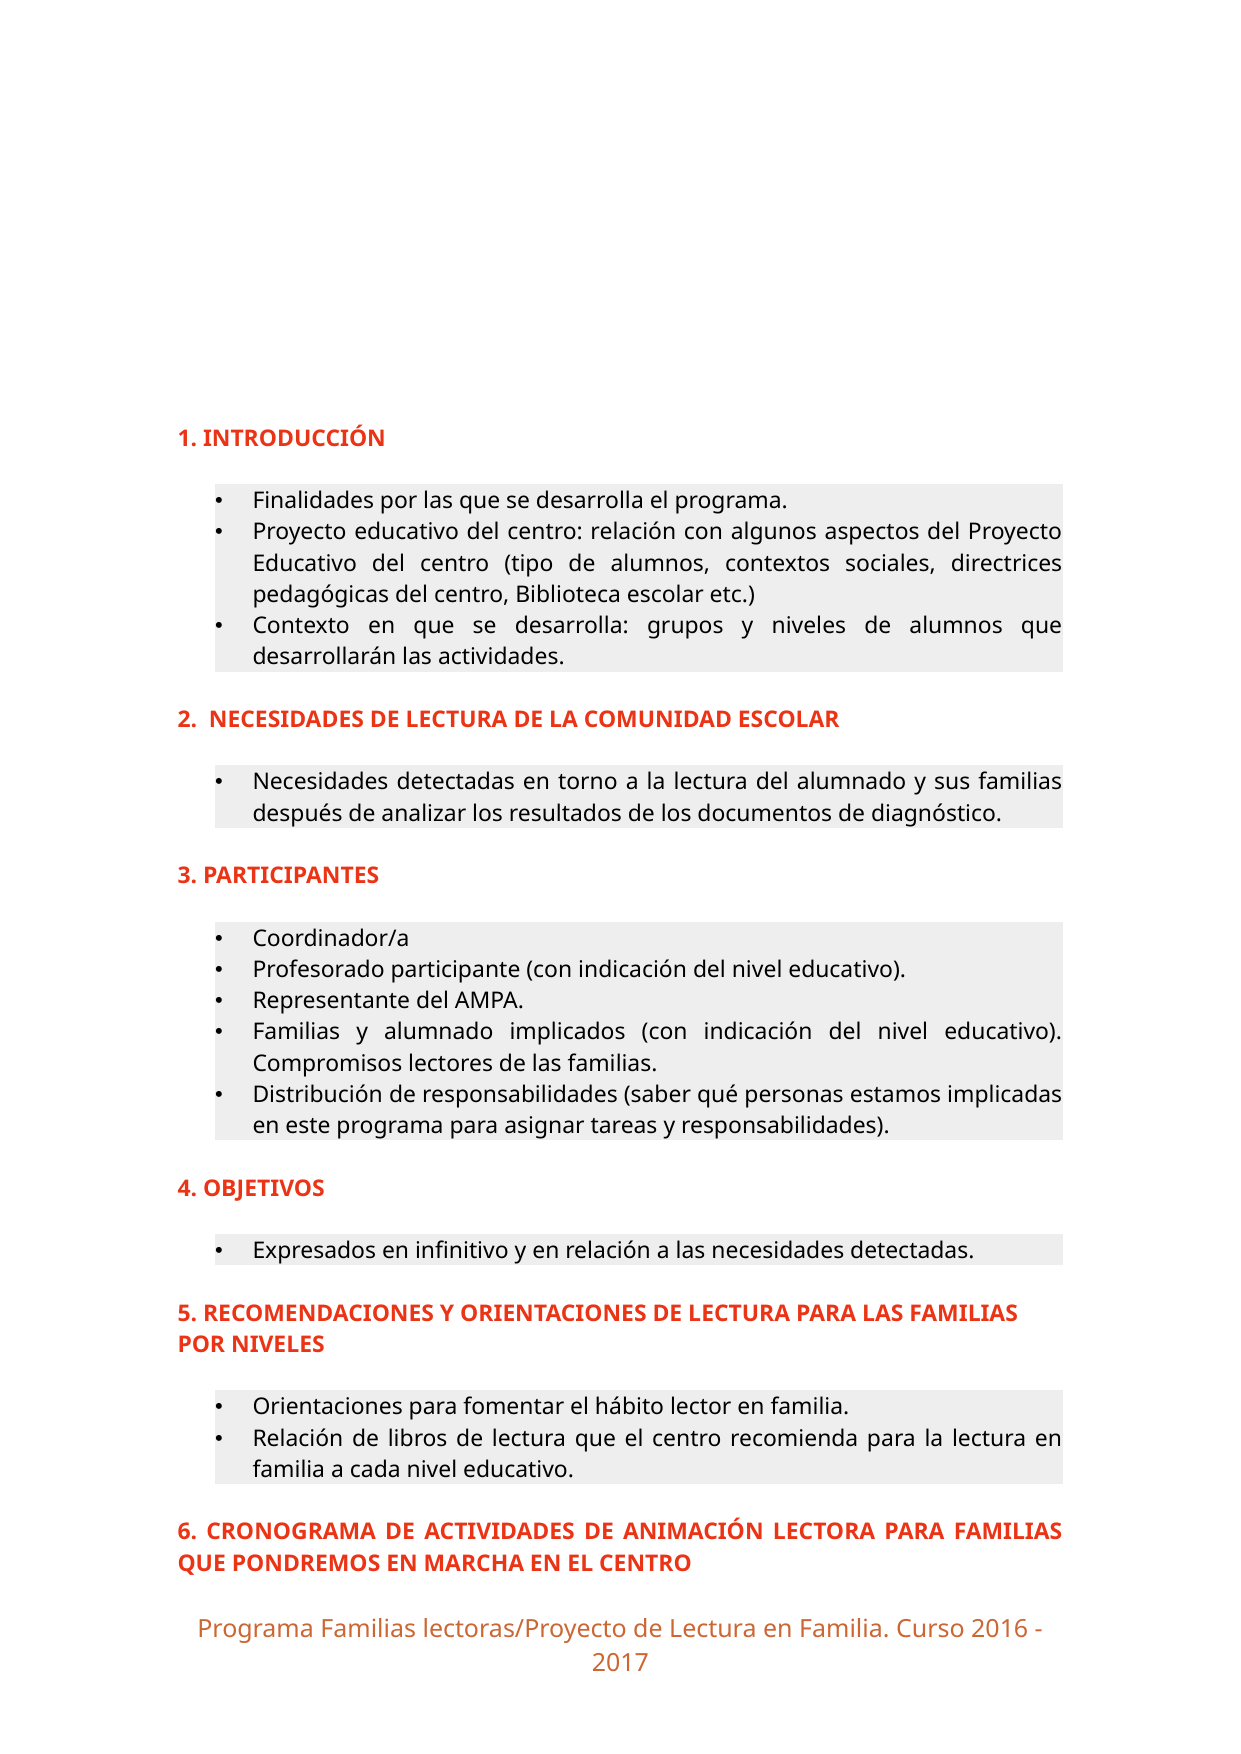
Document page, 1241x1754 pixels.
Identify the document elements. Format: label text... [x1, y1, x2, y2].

text 5. RECOMENDACIONES Y ORIENTACIONES DE LECTURA PARA LAS FAMILIAS POR NIVELES [177, 1297, 1063, 1359]
list Contexto en que se desarrolla: grupos y niveles de alumnos que desarrollarán las actividades. [215, 609, 1063, 672]
list Representante del AMPA. [215, 984, 1063, 1015]
text 2. NECESIDADES DE LECTURA DE LA COMUNIDAD ESCOLAR [177, 703, 1063, 734]
text 6. CRONOGRAMA DE ACTIVIDADES DE ANIMACIÓN LECTORA PARA FAMILIAS QUE PONDREMOS EN MARCHA EN EL CENTRO [177, 1515, 1063, 1578]
list Profesorado participante (con indicación del nivel educativo). [215, 953, 1063, 984]
list Expresados en infinitivo y en relación a las necesidades detectadas. [215, 1234, 1063, 1265]
list Finalidades por las que se desarrolla el programa. [215, 484, 1063, 515]
text 1. INTRODUCCIÓN [177, 422, 1063, 453]
list Coordinador/a [215, 922, 1063, 953]
list Distribución de responsabilidades (saber qué personas estamos implicadas en este programa para asignar tareas y responsabilidades). [215, 1078, 1063, 1140]
list Orientaciones para fomentar el hábito lector en familia. [215, 1390, 1063, 1422]
list Necesidades detectadas en torno a la lectura del alumnado y sus familias después de analizar los resultados de los documentos de diagnóstico. [215, 765, 1063, 828]
text 4. OBJETIVOS [177, 1172, 1063, 1203]
list Relación de libros de lectura que el centro recomienda para la lectura en familia a cada nivel educativo. [215, 1422, 1063, 1484]
text 3. PARTICIPANTES [177, 859, 1063, 890]
list Proyecto educativo del centro: relación con algunos aspectos del Proyecto Educativo del centro (tipo de alumnos, contextos sociales, directrices pedagógicas del centro, Biblioteca escolar etc.) [215, 515, 1063, 609]
list Familias y alumnado implicados (con indicación del nivel educativo). Compromisos lectores de las familias. [215, 1015, 1063, 1078]
